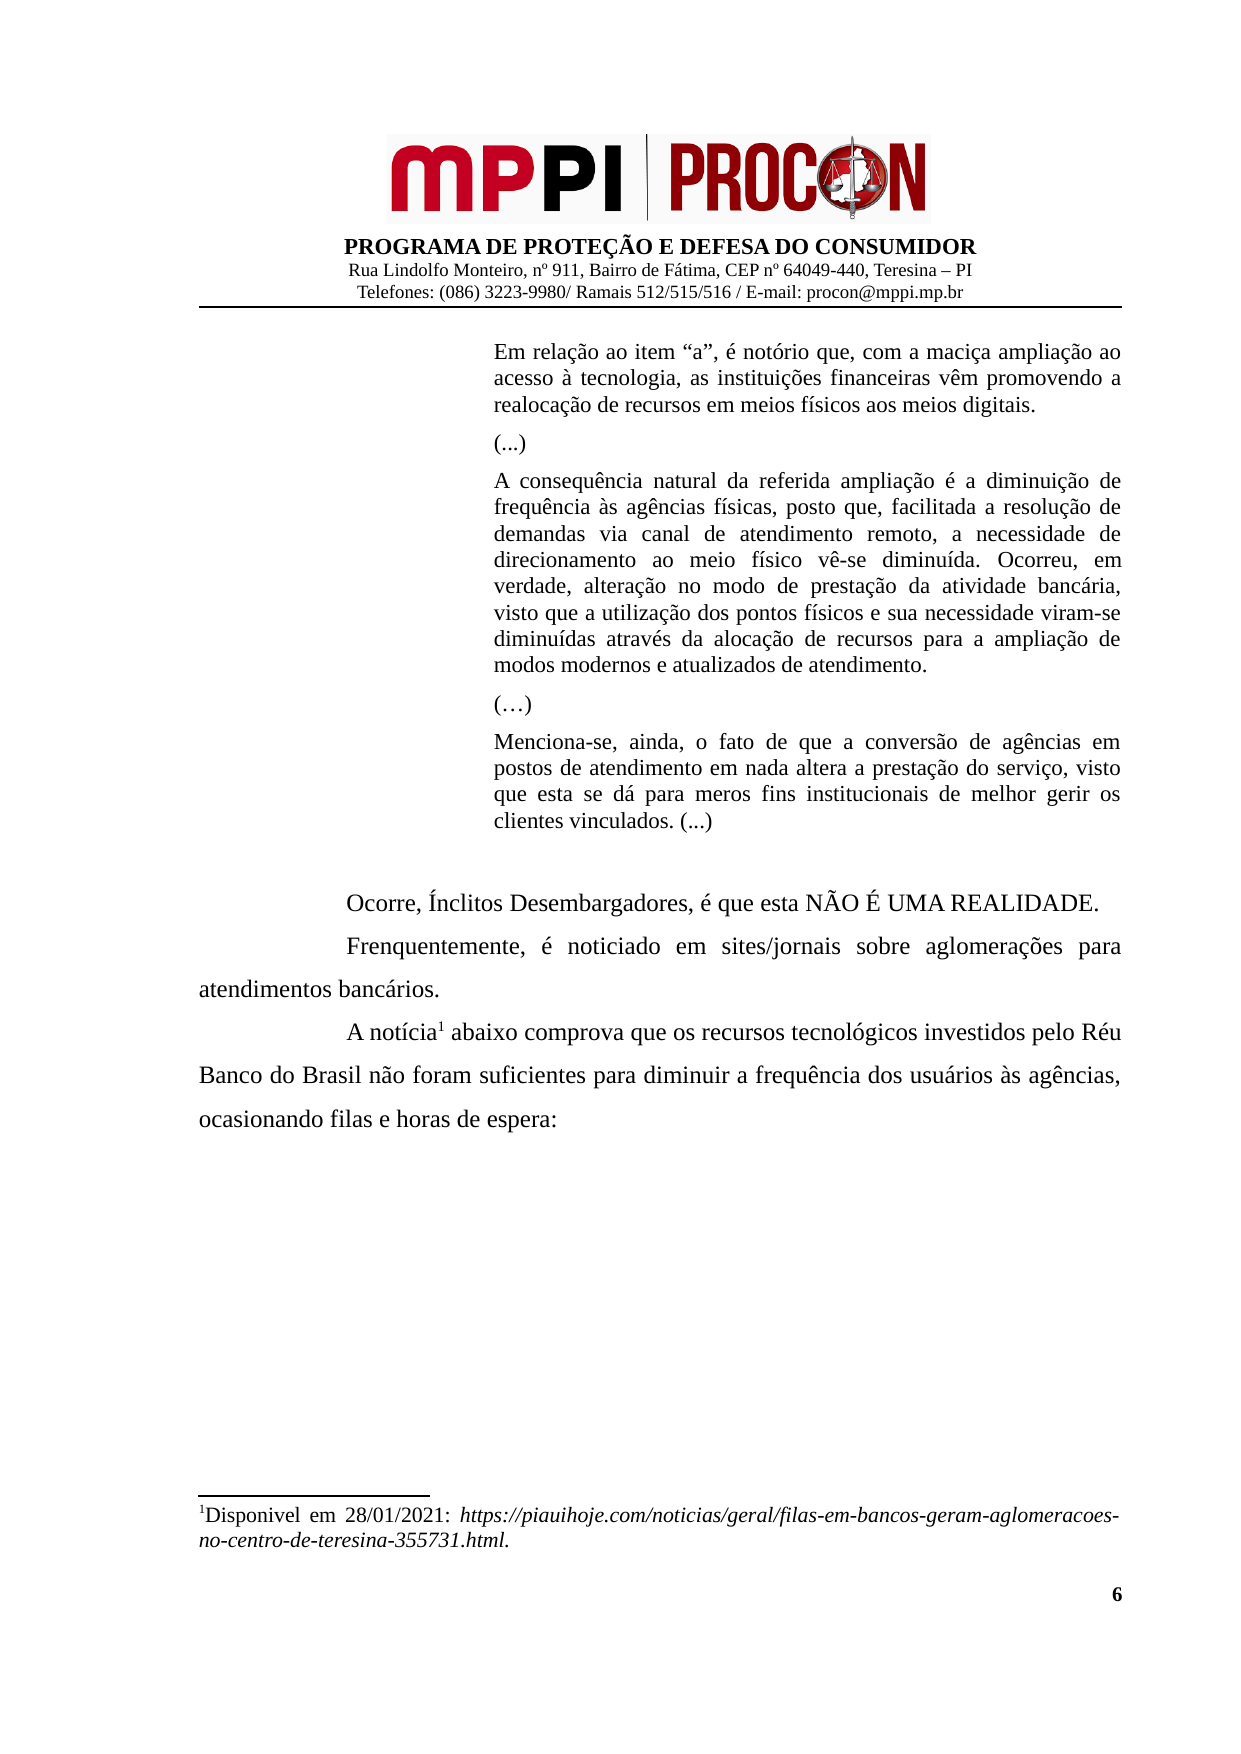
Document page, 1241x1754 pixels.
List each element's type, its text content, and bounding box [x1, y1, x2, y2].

text (…) [494, 689, 1122, 716]
list Disponivel em 28/01/2021: https://piauihoje.com/noticias/geral/filas-em-bancos-geram-aglomeracoes-no-centro-de-teresina-355731.html. [198, 1502, 1122, 1553]
text (...) [494, 429, 1122, 455]
text Menciona-se, ainda, o fato de que a conversão de agências em postos de atendimento em nada altera a prestação do serviço, visto que esta se dá para meros fins institucionais de melhor gerir os clientes vinculados. (...) [494, 728, 1122, 833]
text A consequência natural da referida ampliação é a diminuição de frequência às agências físicas, posto que, facilitada a resolução de demandas via canal de atendimento remoto, a necessidade de direcionamento ao meio físico vê-se diminuída. Ocorreu, em verdade, alteração no modo de prestação da atividade bancária, visto que a utilização dos pontos físicos e sua necessidade viram-se diminuídas através da alocação de recursos para a ampliação de modos modernos e atualizados de atendimento. [494, 467, 1122, 678]
list A notícia abaixo comprova que os recursos tecnológicos investidos pelo Réu Banco do Brasil não foram suficientes para diminuir a frequência dos usuários às agências, ocasionando filas e horas de espera: [198, 1017, 1122, 1132]
text Em relação ao item “a”, é notório que, com a maciça ampliação ao acesso à tecnologia, as instituições financeiras vêm promovendo a realocação de recursos em meios físicos aos meios digitais. [494, 338, 1122, 417]
list Frenquentemente, é noticiado em sites/jornais sobre aglomerações para atendimentos bancários. [198, 931, 1122, 1003]
list Ocorre, Ínclitos Desembargadores, é que esta NÃO É UMA REALIDADE. [198, 888, 1122, 917]
